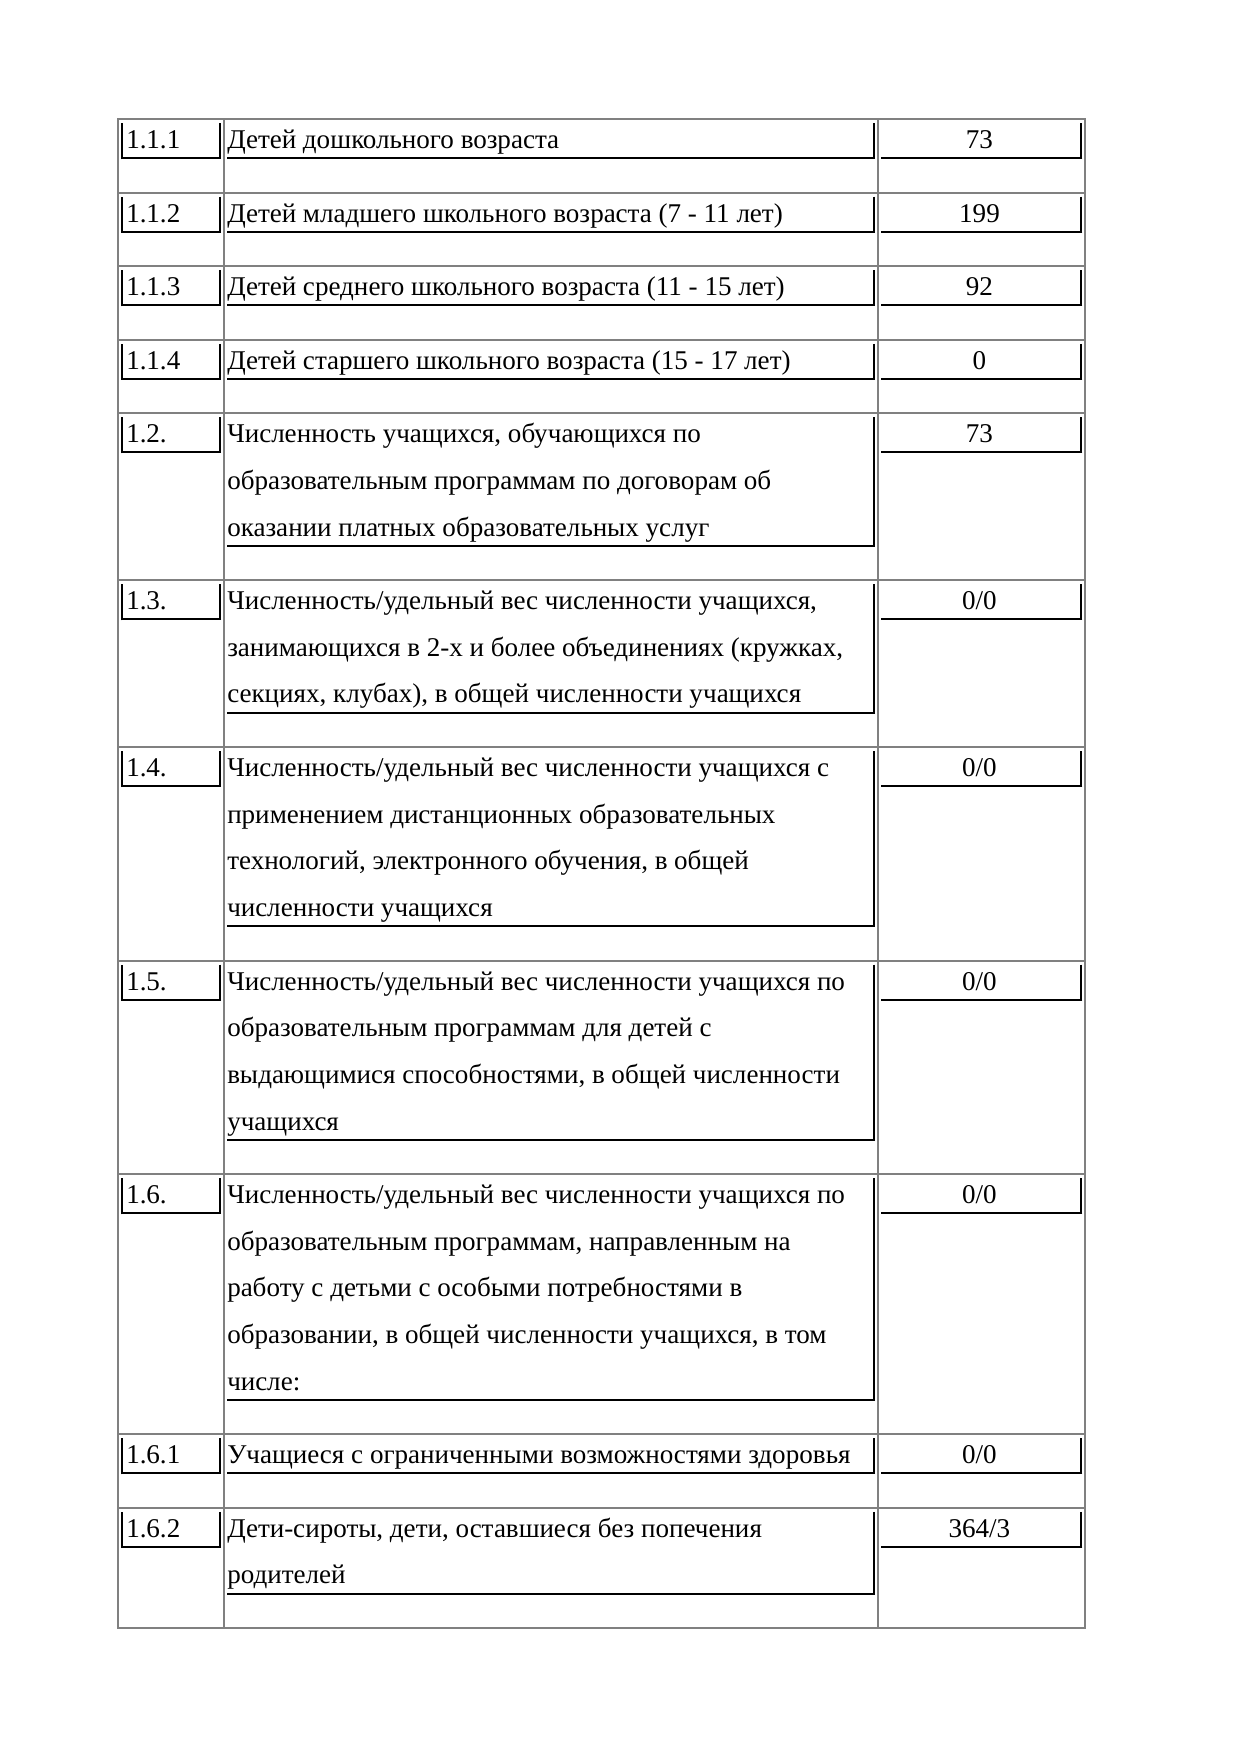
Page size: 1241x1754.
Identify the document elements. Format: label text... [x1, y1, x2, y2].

table_cell 1.4. [119, 748, 223, 959]
table_cell Численность/удельный вес численности учащихся, занимающихся в 2-х и более объединениях (кружках, секциях, клубах), в общей численности учащихся [225, 581, 877, 746]
table_cell Детей старшего школьного возраста (15 - 17 лет) [225, 341, 877, 412]
table_cell Дети-сироты, дети, оставшиеся без попечения родителей [225, 1509, 877, 1627]
table_cell 199 [879, 194, 1084, 265]
table_cell 1.6.2 [119, 1509, 223, 1627]
table_cell 0/0 [879, 581, 1084, 746]
table_cell 0 [879, 341, 1084, 412]
table_cell 0/0 [879, 1175, 1084, 1433]
table_cell 1.6. [119, 1175, 223, 1433]
table_cell 1.6.1 [119, 1435, 223, 1507]
table_cell Учащиеся с ограниченными возможностями здоровья [225, 1435, 877, 1507]
table_cell 364/3 [879, 1509, 1084, 1627]
table_cell 1.1.4 [119, 341, 223, 412]
table_cell 73 [879, 120, 1084, 192]
table_cell Детей дошкольного возраста [225, 120, 877, 192]
table_cell 1.2. [119, 414, 223, 579]
table_cell 1.1.2 [119, 194, 223, 265]
table_cell 1.5. [119, 962, 223, 1173]
table_cell Численность учащихся, обучающихся по образовательным программам по договорам об оказании платных образовательных услуг [225, 414, 877, 579]
table_cell 1.1.1 [119, 120, 223, 192]
table_cell 1.3. [119, 581, 223, 746]
table_cell Численность/удельный вес численности учащихся по образовательным программам для детей с выдающимися способностями, в общей численности учащихся [225, 962, 877, 1173]
table_cell 92 [879, 267, 1084, 339]
table_cell 0/0 [879, 962, 1084, 1173]
table_cell 1.1.3 [119, 267, 223, 339]
table_cell 0/0 [879, 748, 1084, 959]
table_cell 73 [879, 414, 1084, 579]
table_cell 0/0 [879, 1435, 1084, 1507]
table_cell Детей младшего школьного возраста (7 - 11 лет) [225, 194, 877, 265]
table_cell Численность/удельный вес численности учащихся с применением дистанционных образовательных технологий, электронного обучения, в общей численности учащихся [225, 748, 877, 959]
table_cell Детей среднего школьного возраста (11 - 15 лет) [225, 267, 877, 339]
table_cell Численность/удельный вес численности учащихся по образовательным программам, направленным на работу с детьми с особыми потребностями в образовании, в общей численности учащихся, в том числе: [225, 1175, 877, 1433]
